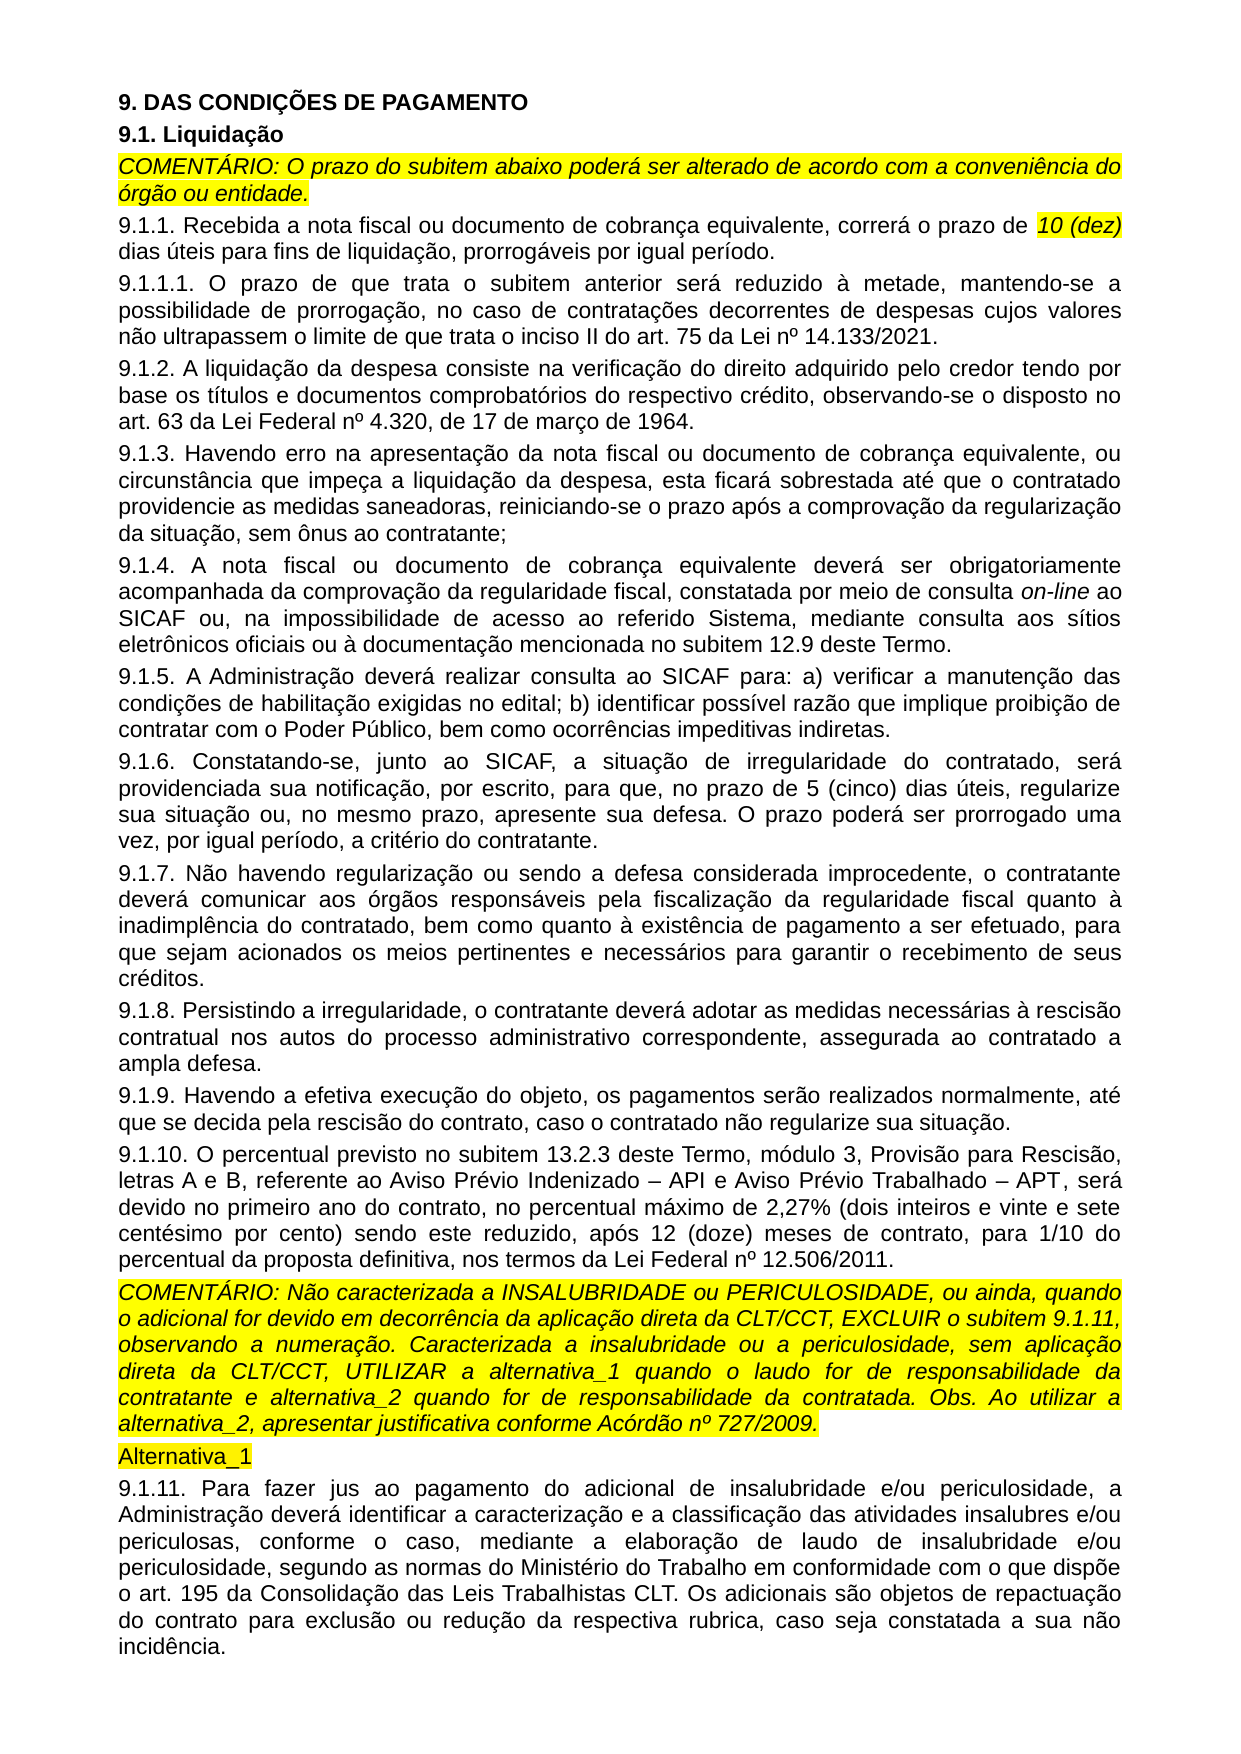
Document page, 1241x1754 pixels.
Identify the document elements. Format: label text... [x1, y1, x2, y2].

text 9.1.1. Recebida a nota fiscal ou documento de cobrança equivalente, correrá o prazo de 10 (dez) dias úteis para fins de liquidação, prorrogáveis por igual período. [118, 212, 1122, 264]
text 9. DAS CONDIÇÕES DE PAGAMENTO [118, 88, 1122, 115]
text 9.1.7. Não havendo regularização ou sendo a defesa considerada improcedente, o contratante deverá comunicar aos órgãos responsáveis pela fiscalização da regularidade fiscal quanto à inadimplência do contratado, bem como quanto à existência de pagamento a ser efetuado, para que sejam acionados os meios pertinentes e necessários para garantir o recebimento de seus créditos. [118, 859, 1122, 991]
text 9.1.5. A Administração deverá realizar consulta ao SICAF para: a) verificar a manutenção das condições de habilitação exigidas no edital; b) identificar possível razão que implique proibição de contratar com o Poder Público, bem como ocorrências impeditivas indiretas. [118, 663, 1122, 742]
text COMENTÁRIO: Não caracterizada a INSALUBRIDADE ou PERICULOSIDADE, ou ainda, quando o adicional for devido em decorrência da aplicação direta da CLT/CCT, EXCLUIR o subitem 9.1.11, observando a numeração. Caracterizada a insalubridade ou a periculosidade, sem aplicação direta da CLT/CCT, UTILIZAR a alternativa_1 quando o laudo for de responsabilidade da contratante e alternativa_2 quando for de responsabilidade da contratada. Obs. Ao utilizar a alternativa_2, apresentar justificativa conforme Acórdão nº 727/2009. [118, 1278, 1122, 1437]
text 9.1.4. A nota fiscal ou documento de cobrança equivalente deverá ser obrigatoriamente acompanhada da comprovação da regularidade fiscal, constatada por meio de consulta on-line ao SICAF ou, na impossibilidade de acesso ao referido Sistema, mediante consulta aos sítios eletrônicos oficiais ou à documentação mencionada no subitem 12.9 deste Termo. [118, 552, 1122, 657]
text Alternativa_1 [118, 1443, 1122, 1469]
text 9.1.10. O percentual previsto no subitem 13.2.3 deste Termo, módulo 3, Provisão para Rescisão, letras A e B, referente ao Aviso Prévio Indenizado – API e Aviso Prévio Trabalhado – APT, será devido no primeiro ano do contrato, no percentual máximo de 2,27% (dois inteiros e vinte e sete centésimo por cento) sendo este reduzido, após 12 (doze) meses de contrato, para 1/10 do percentual da proposta definitiva, nos termos da Lei Federal nº 12.506/2011. [118, 1141, 1122, 1273]
text 9.1.1.1. O prazo de que trata o subitem anterior será reduzido à metade, mantendo-se a possibilidade de prorrogação, no caso de contratações decorrentes de despesas cujos valores não ultrapassem o limite de que trata o inciso II do art. 75 da Lei nº 14.133/2021. [118, 270, 1122, 349]
text 9.1. Liquidação [118, 121, 1122, 147]
text 9.1.2. A liquidação da despesa consiste na verificação do direito adquirido pelo credor tendo por base os títulos e documentos comprobatórios do respectivo crédito, observando-se o disposto no art. 63 da Lei Federal nº 4.320, de 17 de março de 1964. [118, 355, 1122, 434]
text 9.1.8. Persistindo a irregularidade, o contratante deverá adotar as medidas necessárias à rescisão contratual nos autos do processo administrativo correspondente, assegurada ao contratado a ampla defesa. [118, 997, 1122, 1076]
text 9.1.9. Havendo a efetiva execução do objeto, os pagamentos serão realizados normalmente, até que se decida pela rescisão do contrato, caso o contratado não regularize sua situação. [118, 1082, 1122, 1135]
text 9.1.6. Constatando-se, junto ao SICAF, a situação de irregularidade do contratado, será providenciada sua notificação, por escrito, para que, no prazo de 5 (cinco) dias úteis, regularize sua situação ou, no mesmo prazo, apresente sua defesa. O prazo poderá ser prorrogado uma vez, por igual período, a critério do contratante. [118, 748, 1122, 853]
text 9.1.3. Havendo erro na apresentação da nota fiscal ou documento de cobrança equivalente, ou circunstância que impeça a liquidação da despesa, esta ficará sobrestada até que o contratado providencie as medidas saneadoras, reiniciando-se o prazo após a comprovação da regularização da situação, sem ônus ao contratante; [118, 440, 1122, 546]
text COMENTÁRIO: O prazo do subitem abaixo poderá ser alterado de acordo com a conveniência do órgão ou entidade. [118, 153, 1122, 206]
text 9.1.11. Para fazer jus ao pagamento do adicional de insalubridade e/ou periculosidade, a Administração deverá identificar a caracterização e a classificação das atividades insalubres e/ou periculosas, conforme o caso, mediante a elaboração de laudo de insalubridade e/ou periculosidade, segundo as normas do Ministério do Trabalho em conformidade com o que dispõe o art. 195 da Consolidação das Leis Trabalhistas CLT. Os adicionais são objetos de repactuação do contrato para exclusão ou redução da respectiva rubrica, caso seja constatada a sua não incidência. [118, 1475, 1122, 1659]
